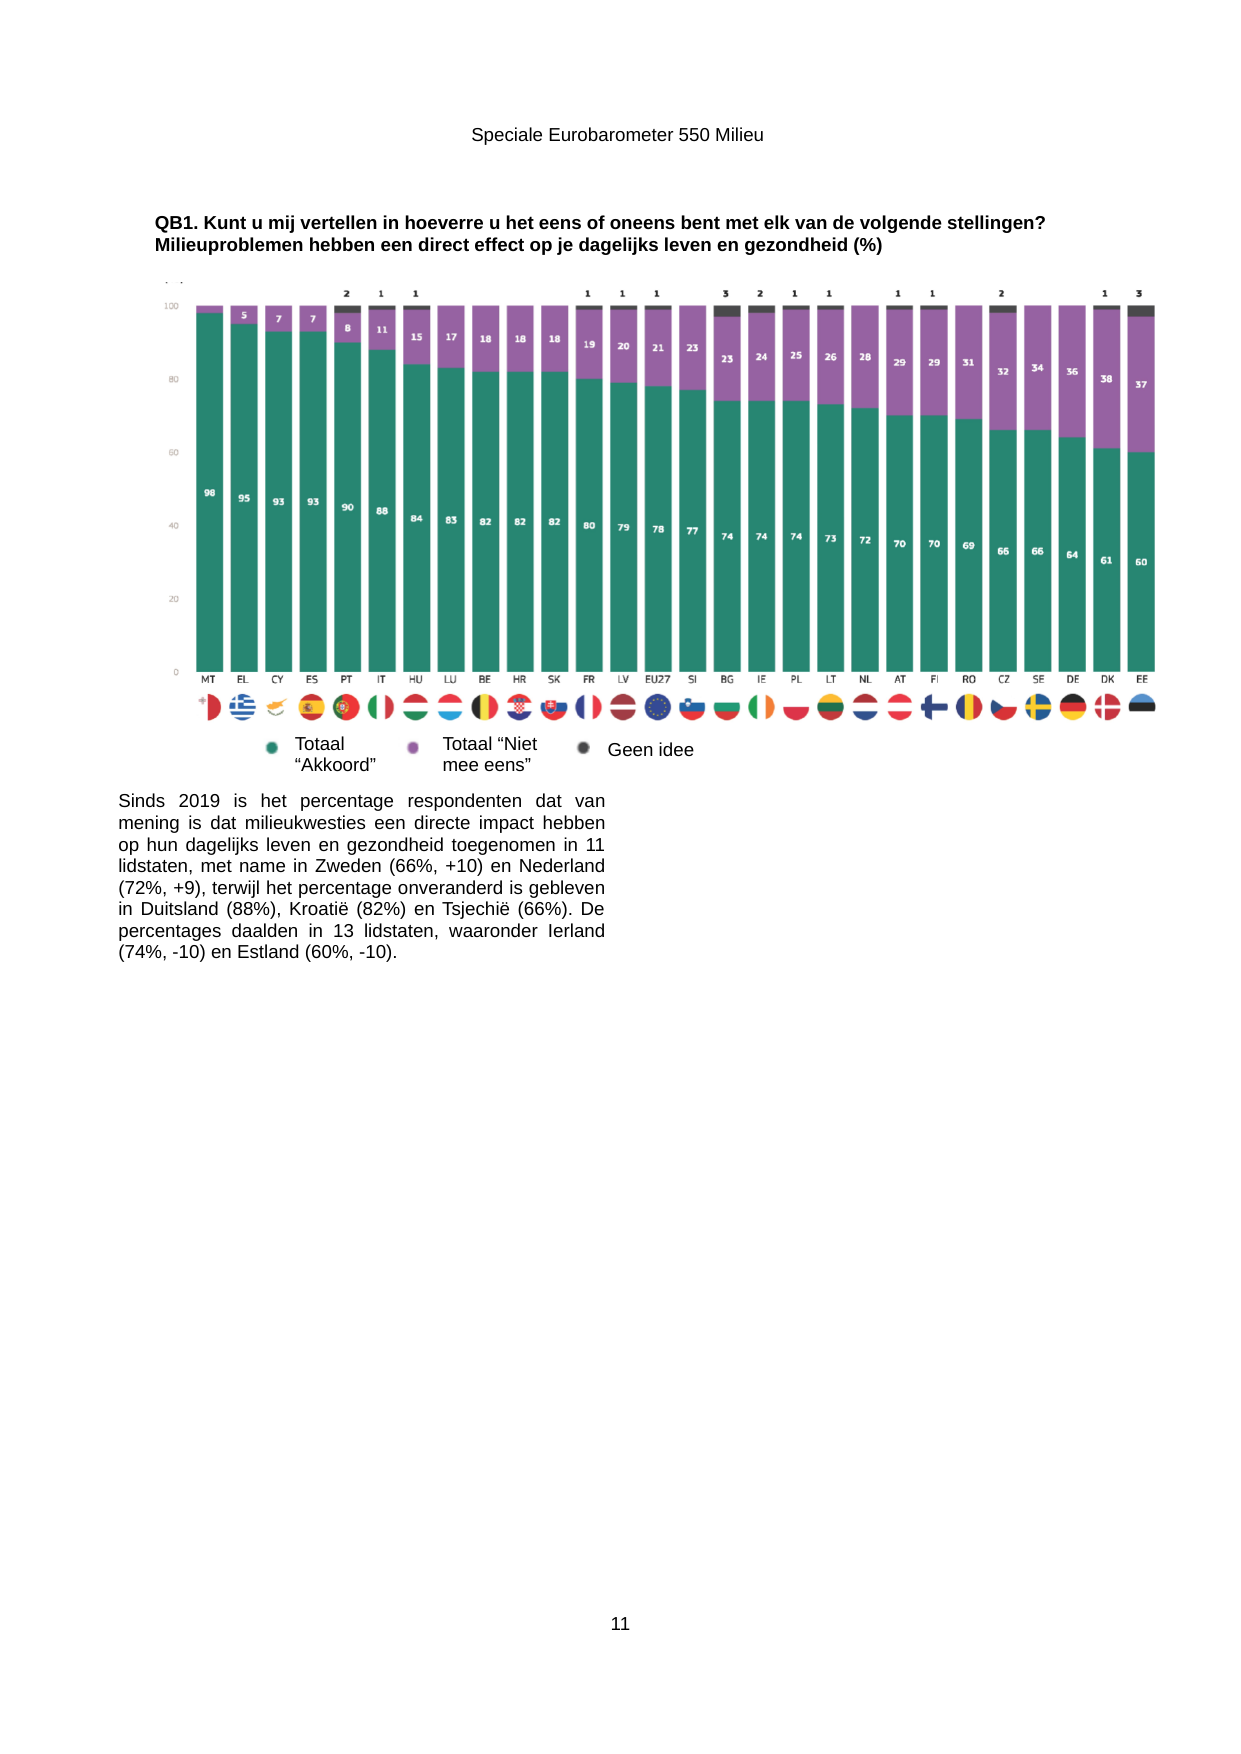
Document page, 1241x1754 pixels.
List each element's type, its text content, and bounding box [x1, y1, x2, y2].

picture [262, 731, 590, 767]
picture [155, 282, 1166, 728]
text Sinds 2019 is het percentage respondenten dat van mening is dat milieukwesties een directe impact hebben op hun dagelijks leven en gezondheid toegenomen in 11 lidstaten, met name in Zweden (66%, +10) en Nederland (72%, +9), terwijl het percentage onveranderd is gebleven in Duitsland (88%), Kroatië (82%) en Tsjechië (66%). De percentages daalden in 13 lidstaten, waaronder Ierland (74%, -10) en Estland (60%, -10). [118, 183, 605, 963]
